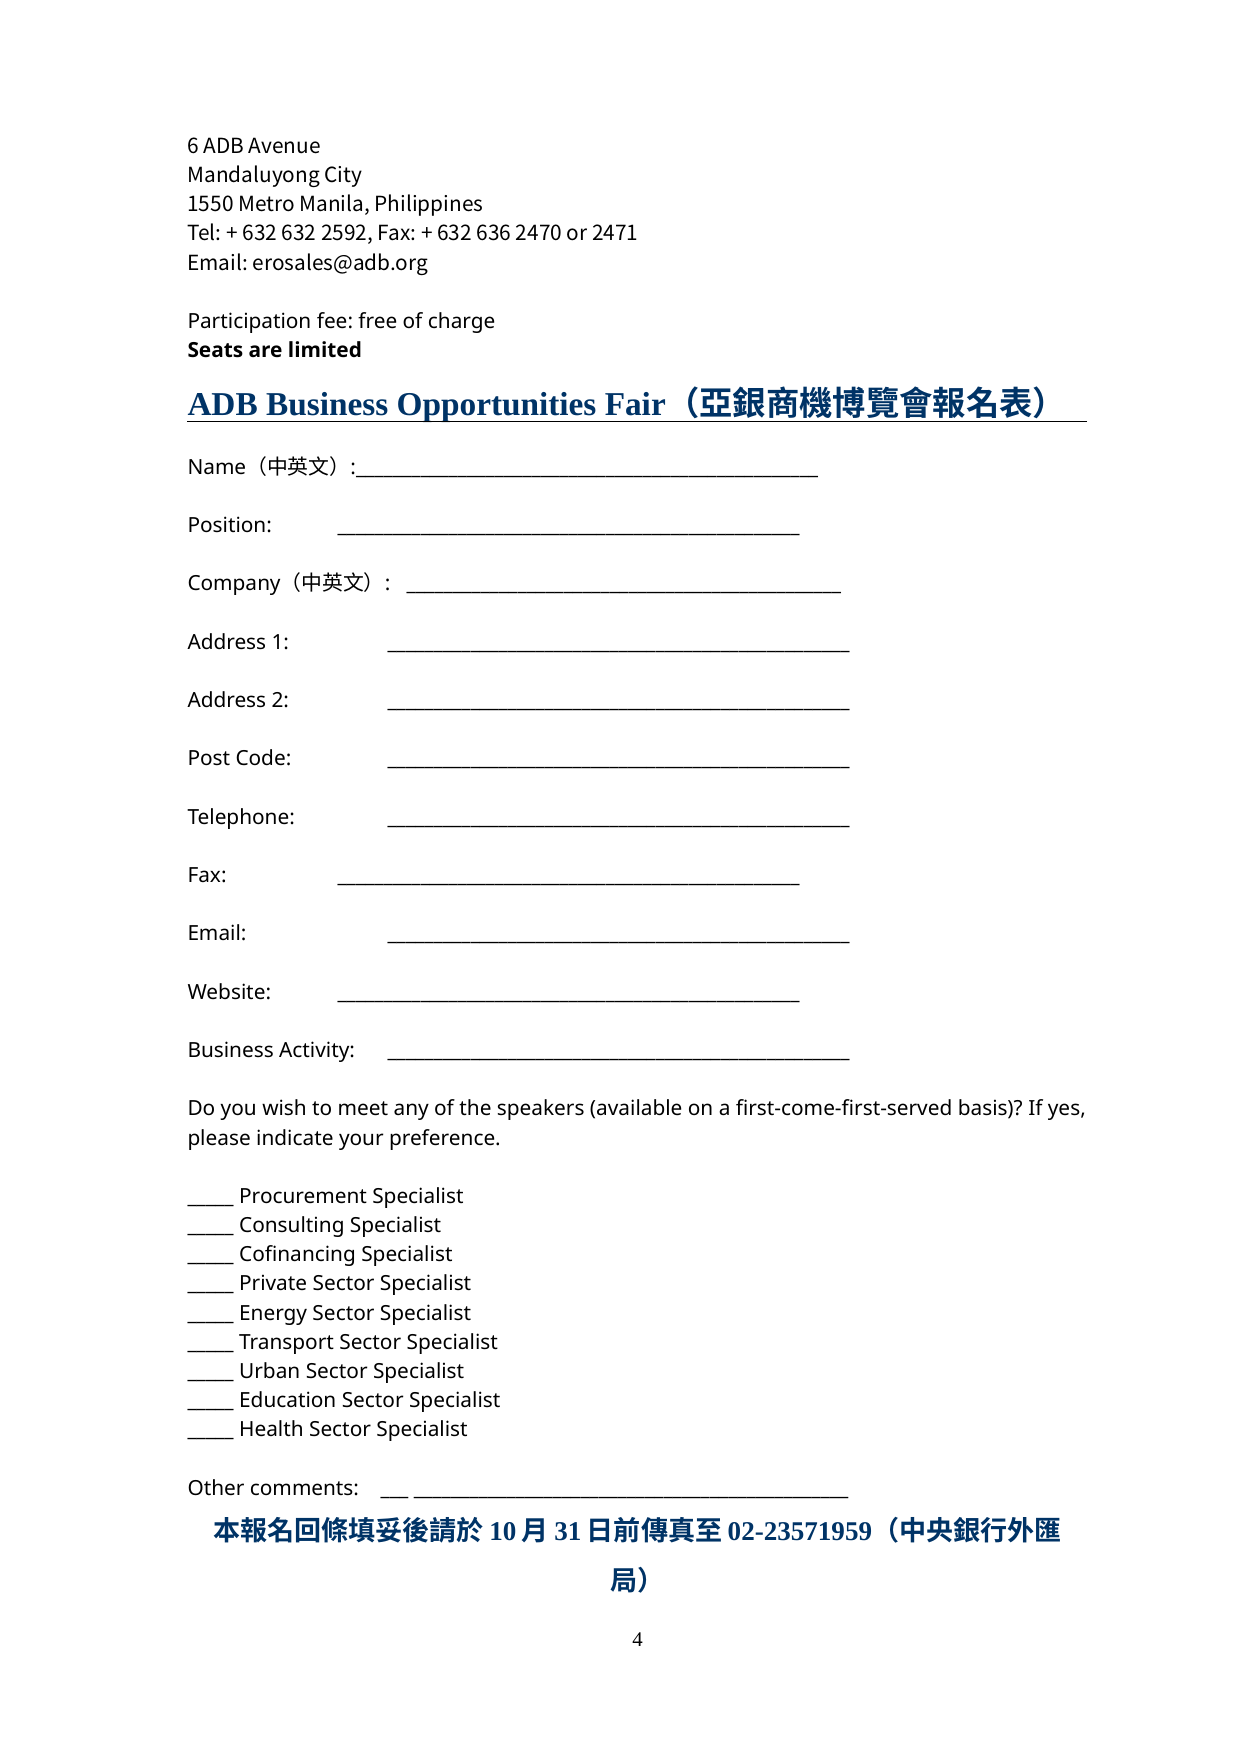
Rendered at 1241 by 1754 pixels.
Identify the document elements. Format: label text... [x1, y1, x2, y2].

text Email: __________________________________________________ [187, 917, 1087, 947]
text Position: __________________________________________________ [187, 509, 1087, 538]
text 本報名回條填妥後請於10月31日前傳真至02-23571959（中央銀行外匯局） [187, 1501, 1087, 1601]
text Name（中英文）:__________________________________________________ [187, 451, 1087, 480]
text Business Activity: __________________________________________________ [187, 1034, 1087, 1063]
text Address 1: __________________________________________________ [187, 626, 1087, 655]
text _____ Energy Sector Specialist [187, 1297, 1087, 1326]
text _____ Consulting Specialist [187, 1209, 1087, 1238]
text Fax: __________________________________________________ [187, 859, 1087, 888]
text Company（中英文）: _______________________________________________ [187, 567, 1087, 597]
text _____ Transport Sector Specialist [187, 1326, 1087, 1355]
text _____ Procurement Specialist [187, 1180, 1087, 1209]
text _____ Private Sector Specialist [187, 1267, 1087, 1297]
text _____ Health Sector Specialist [187, 1413, 1087, 1442]
text 6 ADB Avenue Mandaluyong City 1550 Metro Manila, Philippines Tel: + 632 632 2592, Fax: + 632 636 2470 or 2471 Email: erosales@adb.org Participation fee: free of charge Seats are limited [187, 130, 1087, 363]
text Do you wish to meet any of the speakers (available on a first-come-first-served basis)? If yes, please indicate your preference. [187, 1092, 1087, 1151]
text Other comments: ___ _______________________________________________ [187, 1472, 1087, 1501]
text Post Code: __________________________________________________ [187, 742, 1087, 772]
text _____ Education Sector Specialist [187, 1384, 1087, 1413]
text Address 2: __________________________________________________ [187, 684, 1087, 713]
subtitle ADB Business Opportunities Fair（亞銀商機博覽會報名表） [187, 392, 1087, 421]
text _____ Urban Sector Specialist [187, 1355, 1087, 1384]
text _____ Cofinancing Specialist [187, 1238, 1087, 1267]
text Telephone: __________________________________________________ [187, 801, 1087, 830]
text Website: __________________________________________________ [187, 976, 1087, 1005]
